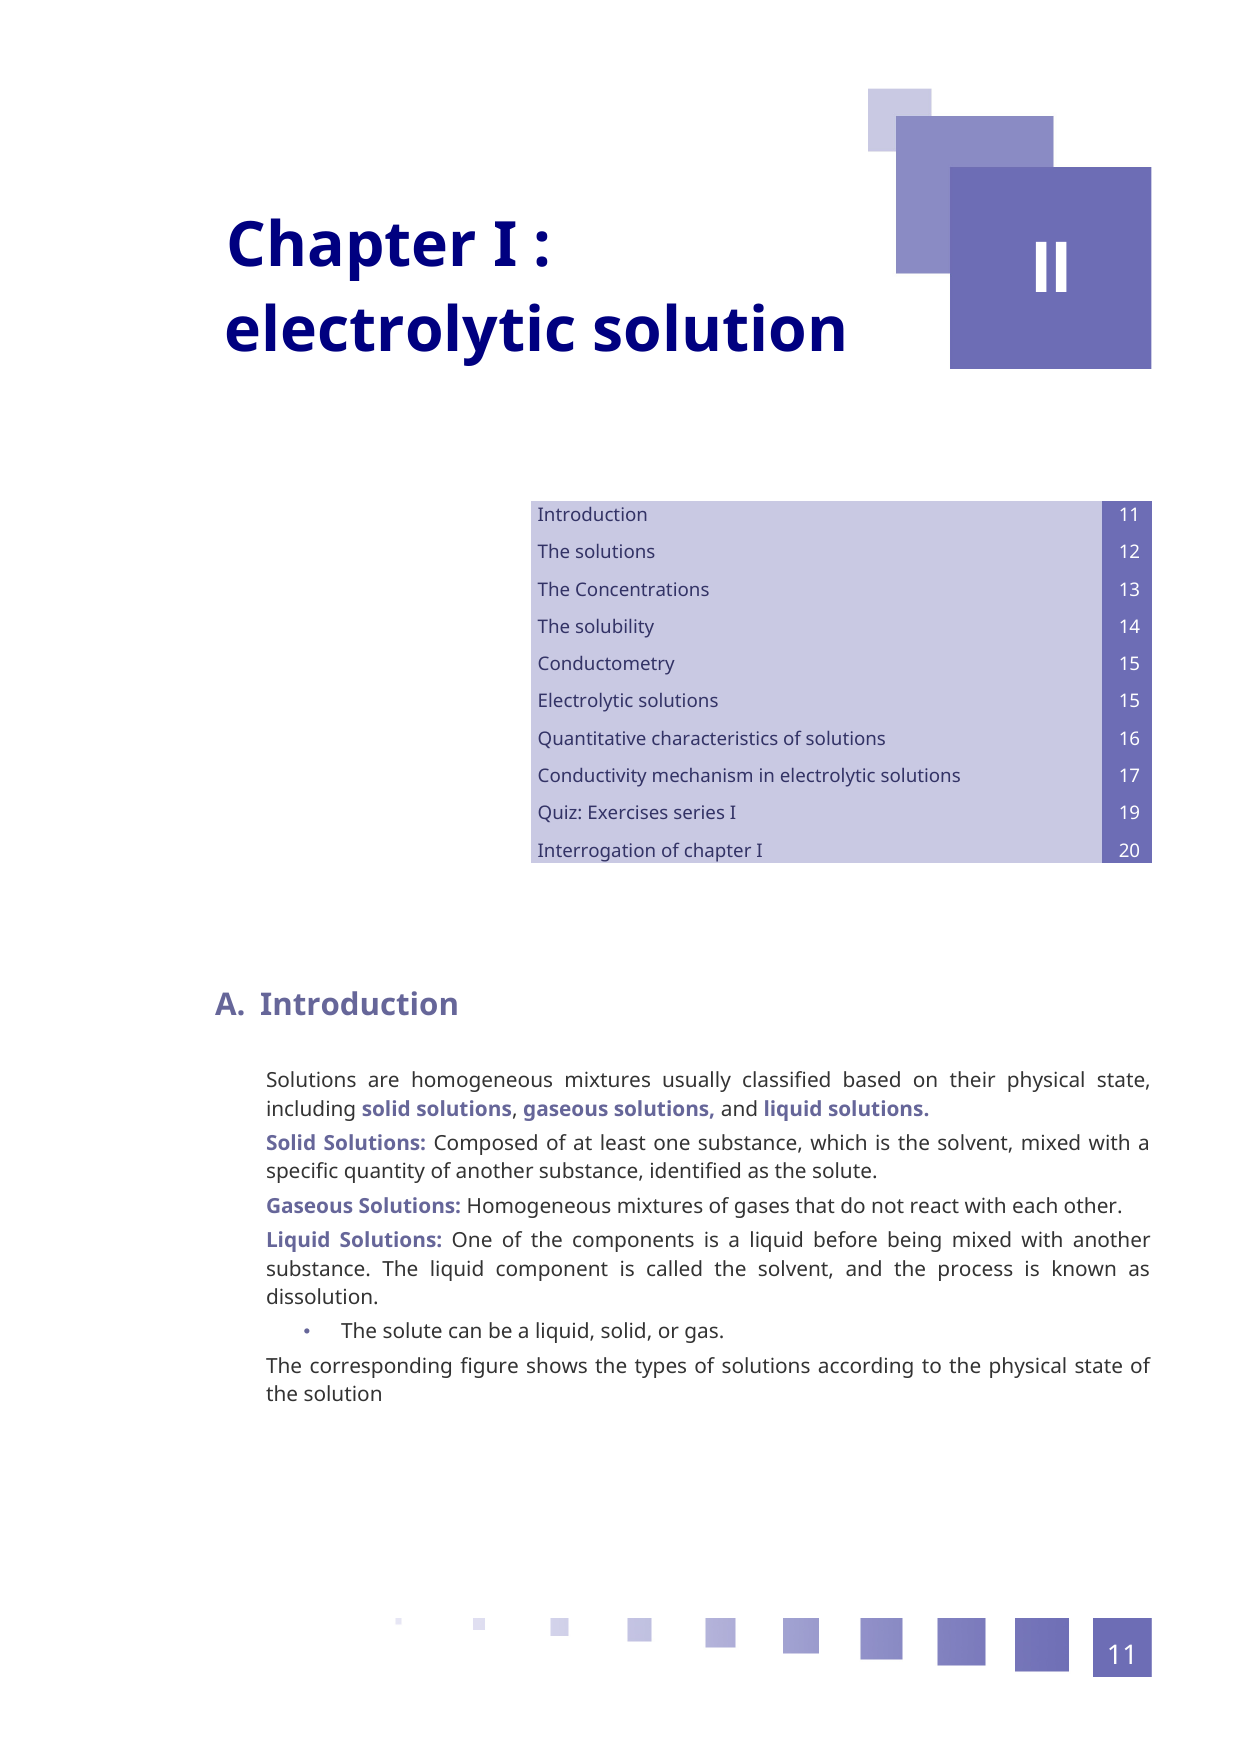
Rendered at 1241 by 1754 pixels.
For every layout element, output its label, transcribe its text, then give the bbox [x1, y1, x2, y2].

text Liquid Solutions: One of the components is a liquid before being mixed with another substance. The liquid component is called the solvent, and the process is known as dissolution. [266, 1225, 1152, 1311]
text Solutions are homogeneous mixtures usually classified based on their physical state, including solid solutions, gaseous solutions, and liquid solutions. [266, 1065, 1152, 1122]
title The solubility 14 [537, 613, 1140, 639]
text Gaseous Solutions: Homogeneous mixtures of gases that do not react with each other. [266, 1191, 1152, 1219]
title Introduction 11 [537, 501, 1140, 527]
text II [951, 227, 1152, 308]
title Quiz: Exercises series I 19 [537, 800, 1140, 825]
picture [351, 1618, 1152, 1678]
list The solute can be a liquid, solid, or gas. [303, 1316, 1152, 1345]
title Introduction [207, 982, 1152, 1024]
title Conductivity mechanism in electrolytic solutions 17 [537, 762, 1140, 788]
title The Concentrations 13 [537, 576, 1140, 601]
picture [351, 88, 1152, 889]
title Conductometry 15 [537, 651, 1140, 676]
text Solid Solutions: Composed of at least one substance, which is the solvent, mixed with a specific quantity of another substance, identified as the solute. [266, 1128, 1152, 1185]
text The corresponding figure shows the types of solutions according to the physical state of the solution [266, 1351, 1152, 1408]
title Quantitative characteristics of solutions 16 [537, 725, 1140, 751]
title Electrolytic solutions 15 [537, 688, 1140, 713]
title II- Chapter I : electrolytic solution [224, 199, 868, 369]
title Interrogation of chapter I 20 [537, 837, 1140, 862]
title The solutions 12 [537, 539, 1140, 564]
